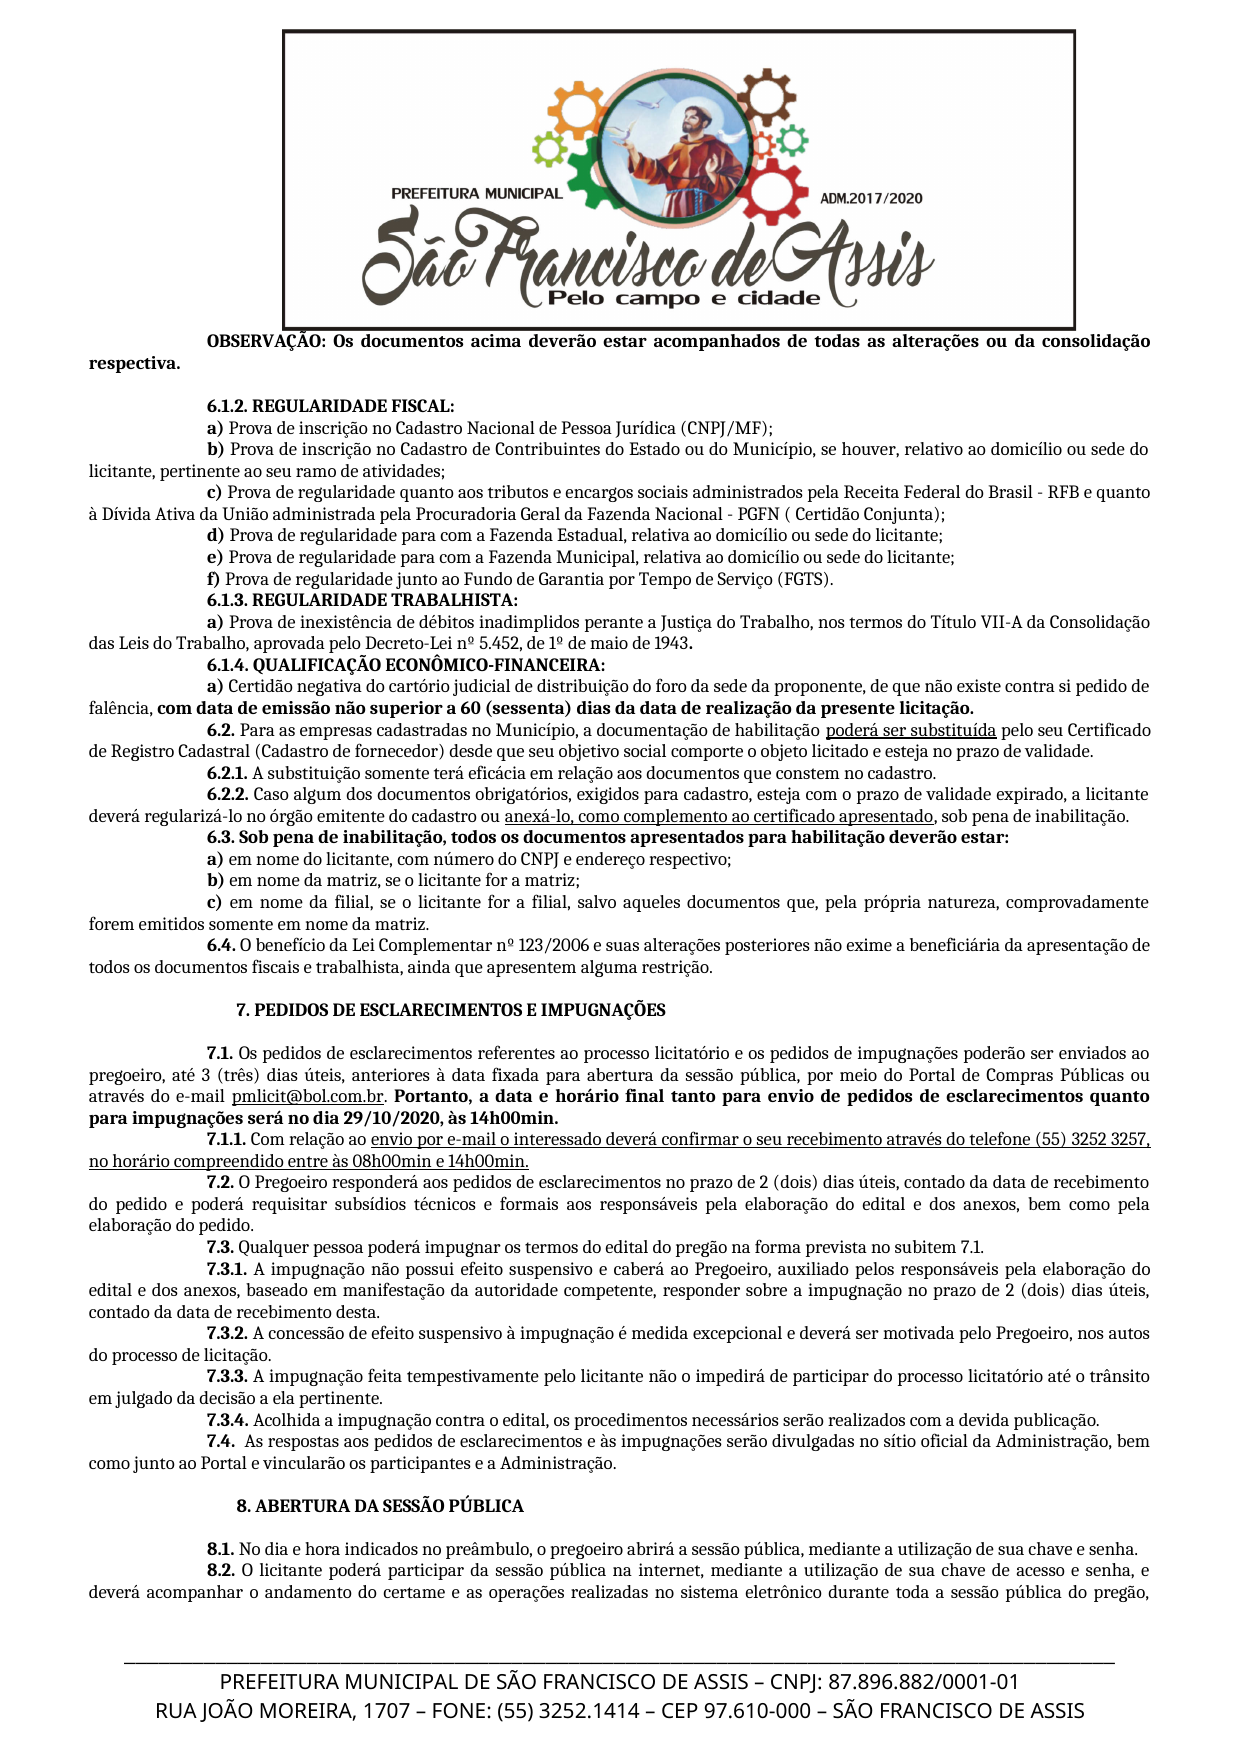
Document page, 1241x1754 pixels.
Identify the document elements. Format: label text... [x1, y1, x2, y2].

text 7.4. As respostas aos pedidos de esclarecimentos e às impugnações serão divulgadas no sítio oficial da Administração, bem como junto ao Portal e vincularão os participantes e a Administração. [89, 1431, 1152, 1474]
text 6.2.2. Caso algum dos documentos obrigatórios, exigidos para cadastro, esteja com o prazo de validade expirado, a licitante deverá regularizá-lo no órgão emitente do cadastro ou anexá-lo, como complemento ao certificado apresentado, sob pena de inabilitação. [89, 784, 1152, 827]
text 8. ABERTURA DA SESSÃO PÚBLICA [89, 1495, 1152, 1517]
text 7.1.1. Com relação ao envio por e-mail o interessado deverá confirmar o seu recebimento através do telefone (55) 3252 3257, no horário compreendido entre às 08h00min e 14h00min. [89, 1129, 1152, 1172]
text 6.4. O benefício da Lei Complementar nº 123/2006 e suas alterações posteriores não exime a beneficiária da apresentação de todos os documentos fiscais e trabalhista, ainda que apresentem alguma restrição. [89, 935, 1152, 978]
text a) Certidão negativa do cartório judicial de distribuição do foro da sede da proponente, de que não existe contra si pedido de falência, com data de emissão não superior a 60 (sessenta) dias da data de realização da presente licitação. [89, 676, 1152, 719]
text 7.2. O Pregoeiro responderá aos pedidos de esclarecimentos no prazo de 2 (dois) dias úteis, contado da data de recebimento do pedido e poderá requisitar subsídios técnicos e formais aos responsáveis pela elaboração do edital e dos anexos, bem como pela elaboração do pedido. [89, 1172, 1152, 1237]
text f) Prova de regularidade junto ao Fundo de Garantia por Tempo de Serviço (FGTS). [89, 568, 1152, 590]
text c) em nome da filial, se o licitante for a filial, salvo aqueles documentos que, pela própria natureza, comprovadamente forem emitidos somente em nome da matriz. [89, 892, 1152, 935]
text e) Prova de regularidade para com a Fazenda Municipal, relativa ao domicílio ou sede do licitante; [89, 547, 1152, 568]
text a) Prova de inscrição no Cadastro Nacional de Pessoa Jurídica (CNPJ/MF); [89, 417, 1152, 439]
text 6.3. Sob pena de inabilitação, todos os documentos apresentados para habilitação deverão estar: [89, 827, 1152, 848]
text 6.1.3. REGULARIDADE TRABALHISTA: [89, 590, 1152, 611]
text 6.1.2. REGULARIDADE FISCAL: [89, 396, 1152, 417]
text a) em nome do licitante, com número do CNPJ e endereço respectivo; [89, 848, 1152, 870]
text 7.3.3. A impugnação feita tempestivamente pelo licitante não o impedirá de participar do processo licitatório até o trânsito em julgado da decisão a ela pertinente. [89, 1366, 1152, 1409]
text 7.1. Os pedidos de esclarecimentos referentes ao processo licitatório e os pedidos de impugnações poderão ser enviados ao pregoeiro, até 3 (três) dias úteis, anteriores à data fixada para abertura da sessão pública, por meio do Portal de Compras Públicas ou através do e-mail pmlicit@bol.com.br. Portanto, a data e horário final tanto para envio de pedidos de esclarecimentos quanto para impugnações será no dia 29/10/2020, às 14h00min. [89, 1042, 1152, 1129]
text 7.3.2. A concessão de efeito suspensivo à impugnação é medida excepcional e deverá ser motivada pelo Pregoeiro, nos autos do processo de licitação. [89, 1323, 1152, 1366]
text 7. PEDIDOS DE ESCLARECIMENTOS E IMPUGNAÇÕES [89, 999, 1152, 1021]
text 7.3. Qualquer pessoa poderá impugnar os termos do edital do pregão na forma prevista no subitem 7.1. [89, 1237, 1152, 1258]
text 8.1. No dia e hora indicados no preâmbulo, o pregoeiro abrirá a sessão pública, mediante a utilização de sua chave e senha. [89, 1538, 1152, 1560]
text 6.2. Para as empresas cadastradas no Município, a documentação de habilitação poderá ser substituída pelo seu Certificado de Registro Cadastral (Cadastro de fornecedor) desde que seu objetivo social comporte o objeto licitado e esteja no prazo de validade. [89, 719, 1152, 762]
text a) Prova de inexistência de débitos inadimplidos perante a Justiça do Trabalho, nos termos do Título VII-A da Consolidação das Leis do Trabalho, aprovada pelo Decreto-Lei nº 5.452, de 1º de maio de 1943. [89, 611, 1152, 654]
text OBSERVAÇÃO: Os documentos acima deverão estar acompanhados de todas as alterações ou da consolidação respectiva. [89, 331, 1152, 374]
text d) Prova de regularidade para com a Fazenda Estadual, relativa ao domicílio ou sede do licitante; [89, 525, 1152, 547]
text b) Prova de inscrição no Cadastro de Contribuintes do Estado ou do Município, se houver, relativo ao domicílio ou sede do licitante, pertinente ao seu ramo de atividades; [89, 439, 1152, 482]
text 7.3.4. Acolhida a impugnação contra o edital, os procedimentos necessários serão realizados com a devida publicação. [89, 1409, 1152, 1431]
text 7.3.1. A impugnação não possui efeito suspensivo e caberá ao Pregoeiro, auxiliado pelos responsáveis pela elaboração do edital e dos anexos, baseado em manifestação da autoridade competente, responder sobre a impugnação no prazo de 2 (dois) dias úteis, contado da data de recebimento desta. [89, 1258, 1152, 1323]
text b) em nome da matriz, se o licitante for a matriz; [89, 870, 1152, 892]
text 6.2.1. A substituição somente terá eficácia em relação aos documentos que constem no cadastro. [89, 762, 1152, 784]
text 6.1.4. QUALIFICAÇÃO ECONÔMICO-FINANCEIRA: [89, 654, 1152, 676]
text 8.2. O licitante poderá participar da sessão pública na internet, mediante a utilização de sua chave de acesso e senha, e deverá acompanhar o andamento do certame e as operações realizadas no sistema eletrônico durante toda a sessão pública do pregão, [89, 1560, 1152, 1603]
text c) Prova de regularidade quanto aos tributos e encargos sociais administrados pela Receita Federal do Brasil - RFB e quanto à Dívida Ativa da União administrada pela Procuradoria Geral da Fazenda Nacional - PGFN ( Certidão Conjunta); [89, 482, 1152, 525]
